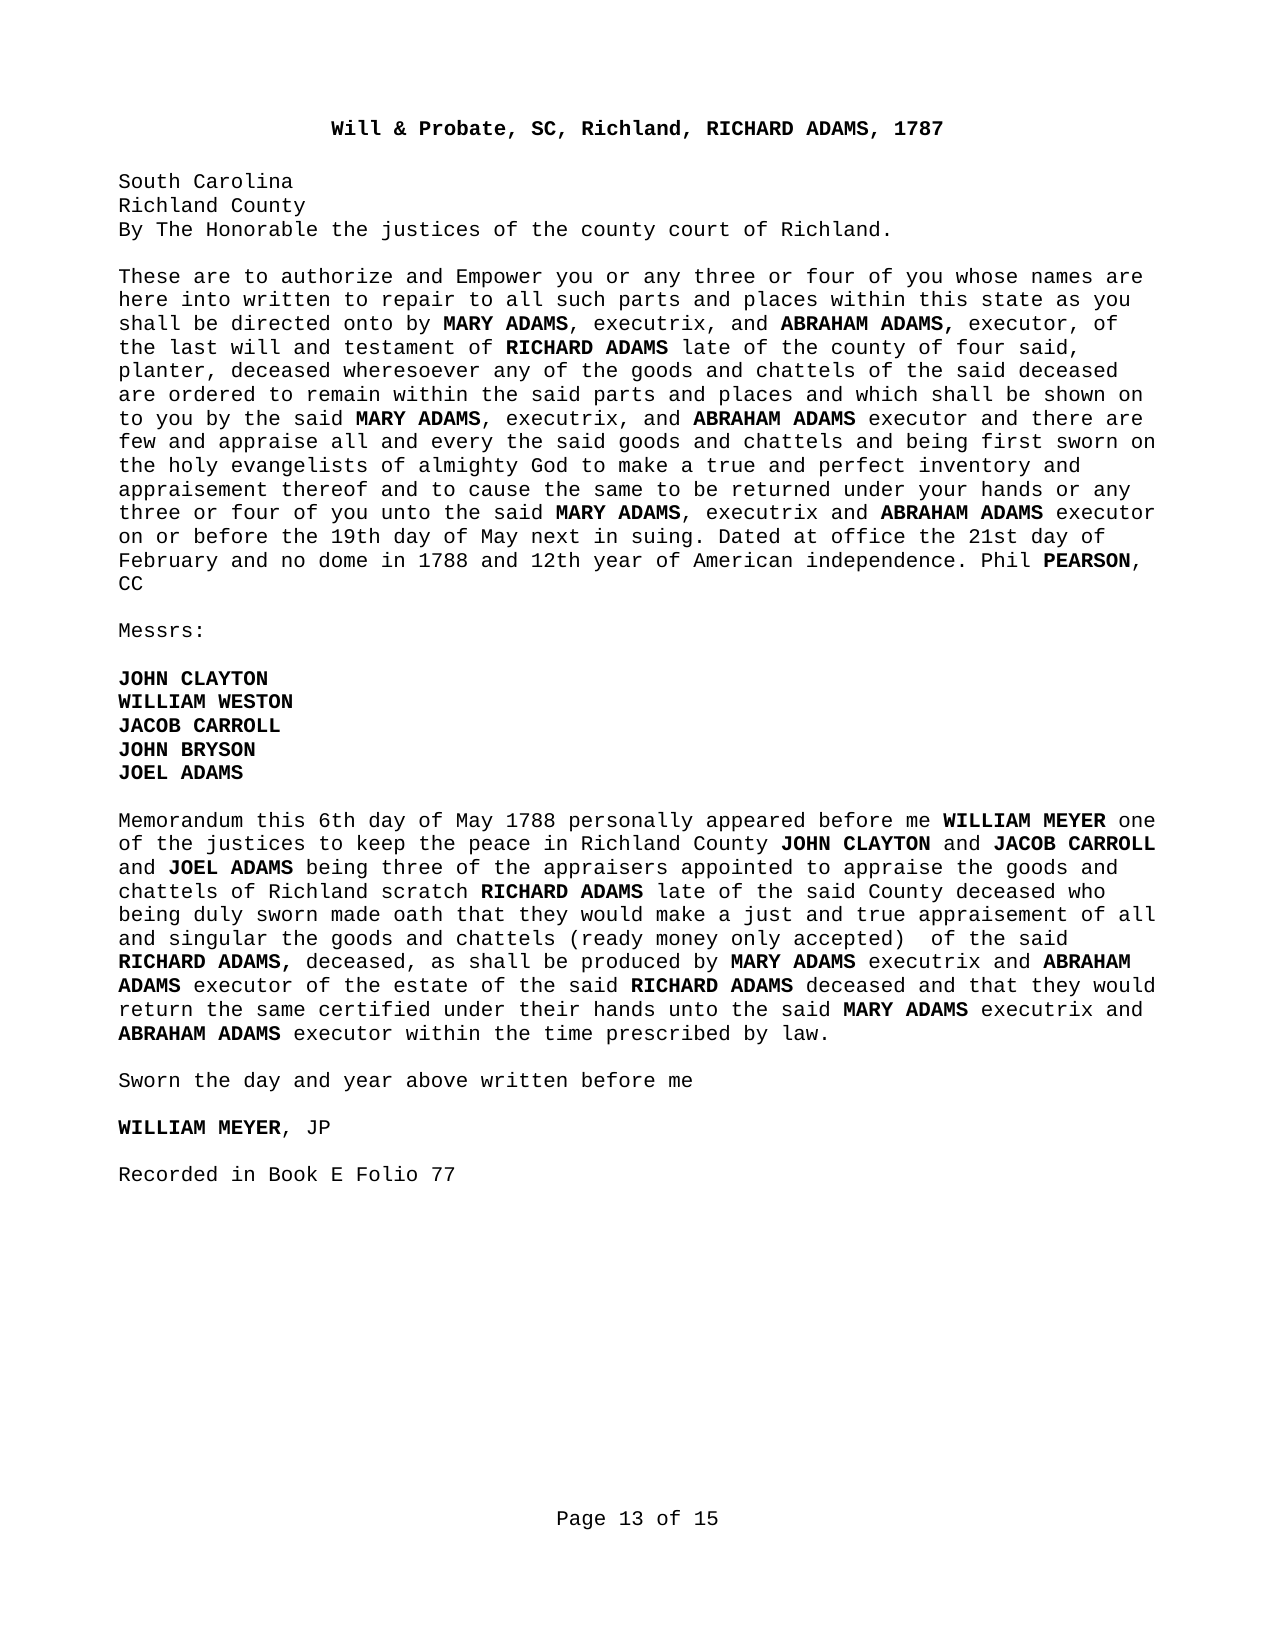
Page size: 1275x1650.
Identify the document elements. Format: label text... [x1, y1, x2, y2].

text Joel Adams [118, 762, 1157, 786]
text John Bryson [118, 739, 1157, 762]
text Sworn the day and year above written before me [118, 1070, 1157, 1093]
text William Meyer, JP [118, 1117, 1157, 1141]
text John Clayton [118, 668, 1157, 691]
text Memorandum this 6th day of May 1788 personally appeared before me William MEYER one of the justices to keep the peace in Richland County John Clayton and Jacob Carroll and Joel Adams being three of the appraisers appointed to appraise the goods and chattels of Richland scratch Richard Adams late of the said County deceased who being duly sworn made oath that they would make a just and true appraisement of all and singular the goods and chattels (ready money only accepted) of the said Richard Adams, deceased, as shall be produced by Mary Adams executrix and Abraham Adams executor of the estate of the said Richard Adams deceased and that they would return the same certified under their hands unto the said Mary Adams executrix and Abraham Adams executor within the time prescribed by law. [118, 810, 1157, 1046]
text Jacob Carroll [118, 715, 1157, 739]
text WILLIAM WestOn [118, 691, 1157, 715]
text These are to authorize and Empower you or any three or four of you whose names are here into written to repair to all such parts and places within this state as you shall be directed onto by Mary Adams, executrix, and Abraham Adams, executor, of the last will and testament of Richard Adams late of the county of four said, planter, deceased wheresoever any of the goods and chattels of the said deceased are ordered to remain within the said parts and places and which shall be shown on to you by the said Mary Adams, executrix, and Abraham Adams executor and there are few and appraise all and every the said goods and chattels and being first sworn on the holy evangelists of almighty God to make a true and perfect inventory and appraisement thereof and to cause the same to be returned under your hands or any three or four of you unto the said Mary Adams, executrix and Abraham Adams executor on or before the 19th day of May next in suing. Dated at office the 21st day of February and no dome in 1788 and 12th year of American independence. Phil Pearson, CC [118, 266, 1157, 597]
text By The Honorable the justices of the county court of Richland. [118, 218, 1157, 242]
text South Carolina [118, 171, 1157, 195]
text Recorded in Book E Folio 77 [118, 1164, 1157, 1188]
text Messrs: [118, 621, 1157, 644]
text Richland County [118, 195, 1157, 218]
